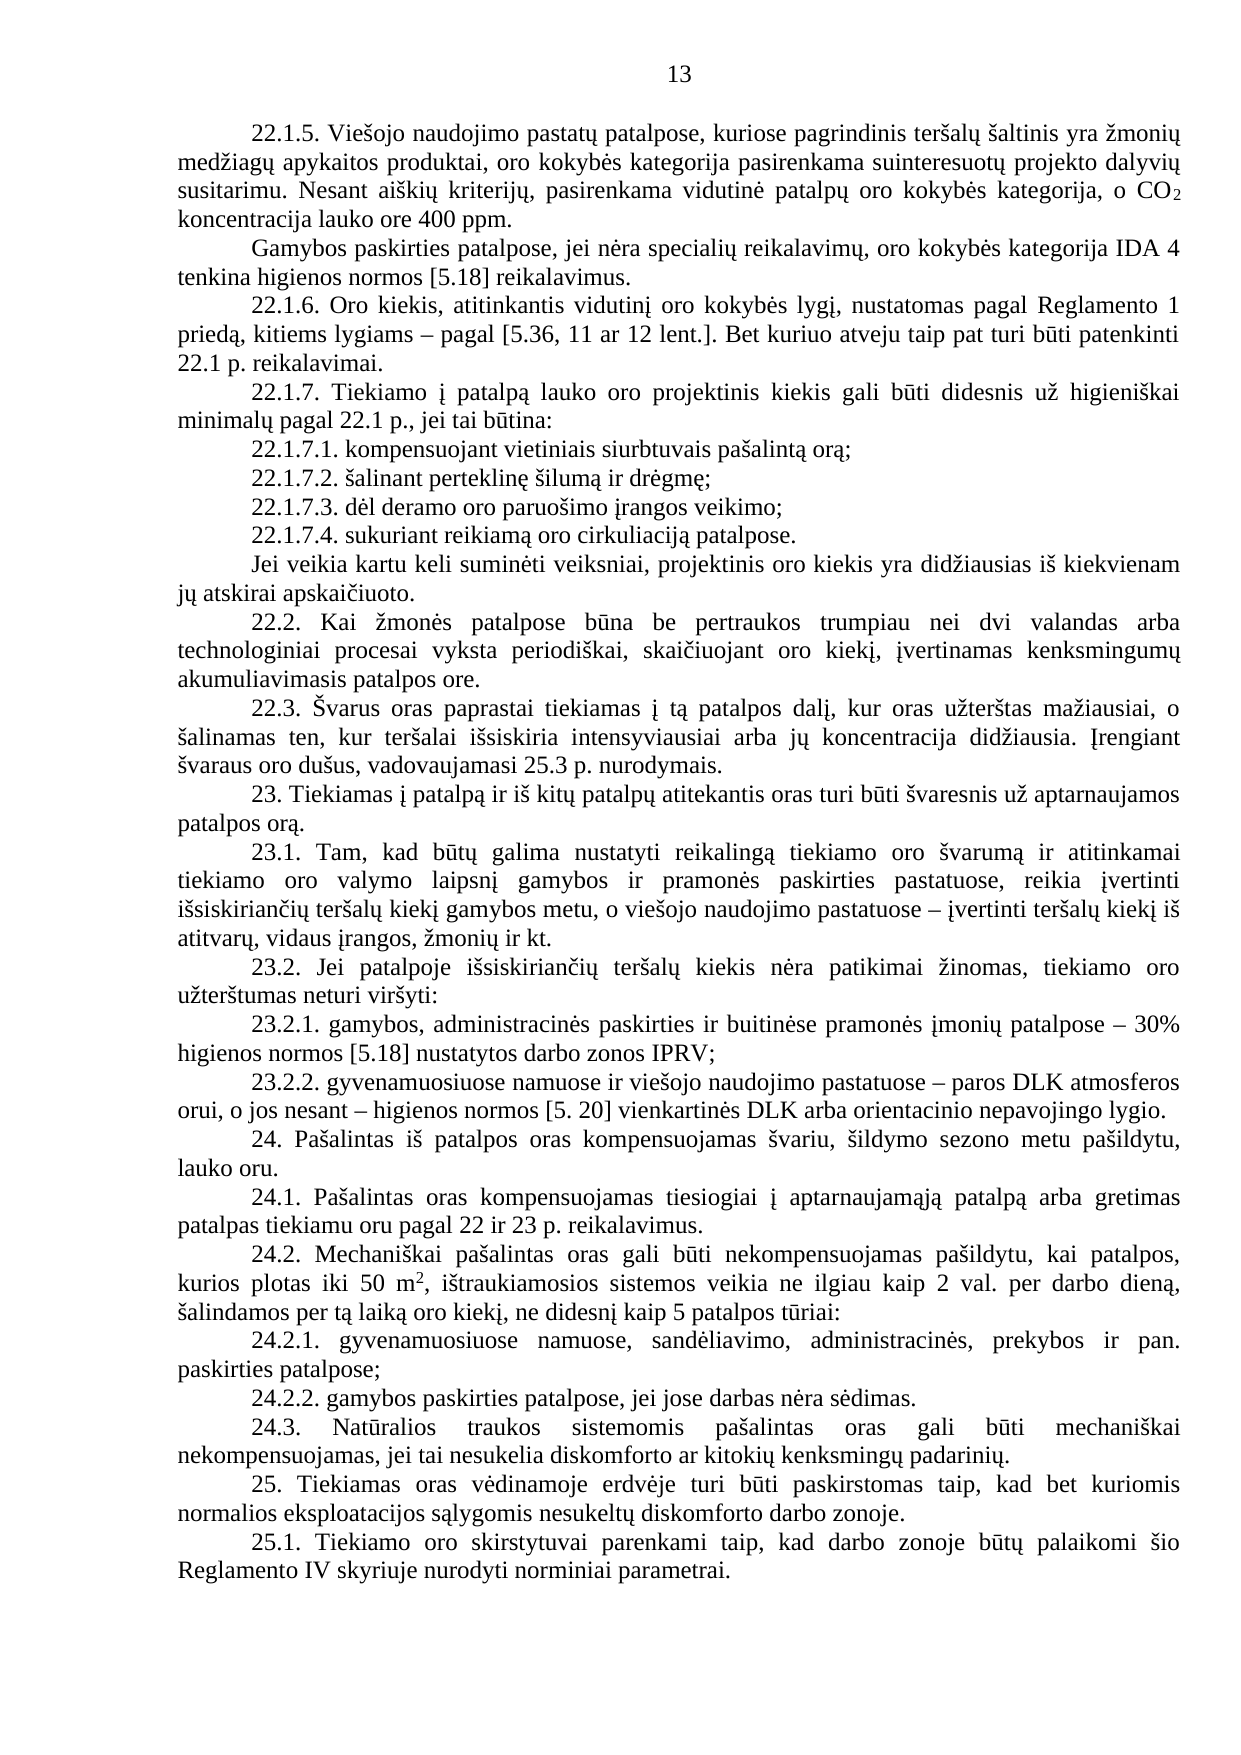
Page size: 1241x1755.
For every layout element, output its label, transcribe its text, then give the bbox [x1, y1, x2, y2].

text 22.3. Švarus oras paprastai tiekiamas į tą patalpos dalį, kur oras užterštas mažiausiai, o šalinamas ten, kur teršalai išsiskiria intensyviausiai arba jų koncentracija didžiausia. Įrengiant švaraus oro dušus, vadovaujamasi 25.3 p. nurodymais. [177, 693, 1181, 779]
text 24.2.2. gamybos paskirties patalpose, jei jose darbas nėra sėdimas. [177, 1383, 1181, 1412]
text 24.3. Natūralios traukos sistemomis pašalintas oras gali būti mechaniškai nekompensuojamas, jei tai nesukelia diskomforto ar kitokių kenksmingų padarinių. [177, 1412, 1181, 1469]
text 22.1.7.4. sukuriant reikiamą oro cirkuliaciją patalpose. [177, 521, 1181, 549]
text 23.2.1. gamybos, administracinės paskirties ir buitinėse pramonės įmonių patalpose – 30% higienos normos [5.18] nustatytos darbo zonos IPRV; [177, 1009, 1181, 1067]
text 24.2. Mechaniškai pašalintas oras gali būti nekompensuojamas pašildytu, kai patalpos, kurios plotas iki 50 m2, ištraukiamosios sistemos veikia ne ilgiau kaip 2 val. per darbo dieną, šalindamos per tą laiką oro kiekį, ne didesnį kaip 5 patalpos tūriai: [177, 1239, 1181, 1326]
text 22.1.5. Viešojo naudojimo pastatų patalpose, kuriose pagrindinis teršalų šaltinis yra žmonių medžiagų apykaitos produktai, oro kokybės kategorija pasirenkama suinteresuotų projekto dalyvių susitarimu. Nesant aiškių kriterijų, pasirenkama vidutinė patalpų oro kokybės kategorija, o CO2 koncentracija lauko ore 400 ppm. [177, 118, 1181, 233]
text 22.1.6. Oro kiekis, atitinkantis vidutinį oro kokybės lygį, nustatomas pagal Reglamento 1 priedą, kitiems lygiams – pagal [5.36, 11 ar 12 lent.]. Bet kuriuo atveju taip pat turi būti patenkinti 22.1 p. reikalavimai. [177, 291, 1181, 377]
text 22.1.7.3. dėl deramo oro paruošimo įrangos veikimo; [177, 492, 1181, 521]
text 22.1.7. Tiekiamo į patalpą lauko oro projektinis kiekis gali būti didesnis už higieniškai minimalų pagal 22.1 p., jei tai būtina: [177, 377, 1181, 434]
text 24.2.1. gyvenamuosiuose namuose, sandėliavimo, administracinės, prekybos ir pan. paskirties patalpose; [177, 1326, 1181, 1383]
text 25. Tiekiamas oras vėdinamoje erdvėje turi būti paskirstomas taip, kad bet kuriomis normalios eksploatacijos sąlygomis nesukeltų diskomforto darbo zonoje. [177, 1469, 1181, 1527]
text Gamybos paskirties patalpose, jei nėra specialių reikalavimų, oro kokybės kategorija IDA 4 tenkina higienos normos [5.18] reikalavimus. [177, 233, 1181, 291]
text 24. Pašalintas iš patalpos oras kompensuojamas švariu, šildymo sezono metu pašildytu, lauko oru. [177, 1124, 1181, 1182]
text 23. Tiekiamas į patalpą ir iš kitų patalpų atitekantis oras turi būti švaresnis už aptarnaujamos patalpos orą. [177, 779, 1181, 837]
text 24.1. Pašalintas oras kompensuojamas tiesiogiai į aptarnaujamąją patalpą arba gretimas patalpas tiekiamu oru pagal 22 ir 23 p. reikalavimus. [177, 1182, 1181, 1239]
text Jei veikia kartu keli suminėti veiksniai, projektinis oro kiekis yra didžiausias iš kiekvienam jų atskirai apskaičiuoto. [177, 549, 1181, 607]
text 22.2. Kai žmonės patalpose būna be pertraukos trumpiau nei dvi valandas arba technologiniai procesai vyksta periodiškai, skaičiuojant oro kiekį, įvertinamas kenksmingumų akumuliavimasis patalpos ore. [177, 607, 1181, 693]
text 22.1.7.2. šalinant perteklinę šilumą ir drėgmę; [177, 463, 1181, 492]
text 23.1. Tam, kad būtų galima nustatyti reikalingą tiekiamo oro švarumą ir atitinkamai tiekiamo oro valymo laipsnį gamybos ir pramonės paskirties pastatuose, reikia įvertinti išsiskiriančių teršalų kiekį gamybos metu, o viešojo naudojimo pastatuose – įvertinti teršalų kiekį iš atitvarų, vidaus įrangos, žmonių ir kt. [177, 837, 1181, 952]
text 22.1.7.1. kompensuojant vietiniais siurbtuvais pašalintą orą; [177, 434, 1181, 463]
text 23.2. Jei patalpoje išsiskiriančių teršalų kiekis nėra patikimai žinomas, tiekiamo oro užterštumas neturi viršyti: [177, 952, 1181, 1009]
text 23.2.2. gyvenamuosiuose namuose ir viešojo naudojimo pastatuose – paros DLK atmosferos orui, o jos nesant – higienos normos [5. 20] vienkartinės DLK arba orientacinio nepavojingo lygio. [177, 1067, 1181, 1124]
text 25.1. Tiekiamo oro skirstytuvai parenkami taip, kad darbo zonoje būtų palaikomi šio Reglamento IV skyriuje nurodyti norminiai parametrai. [177, 1527, 1181, 1584]
